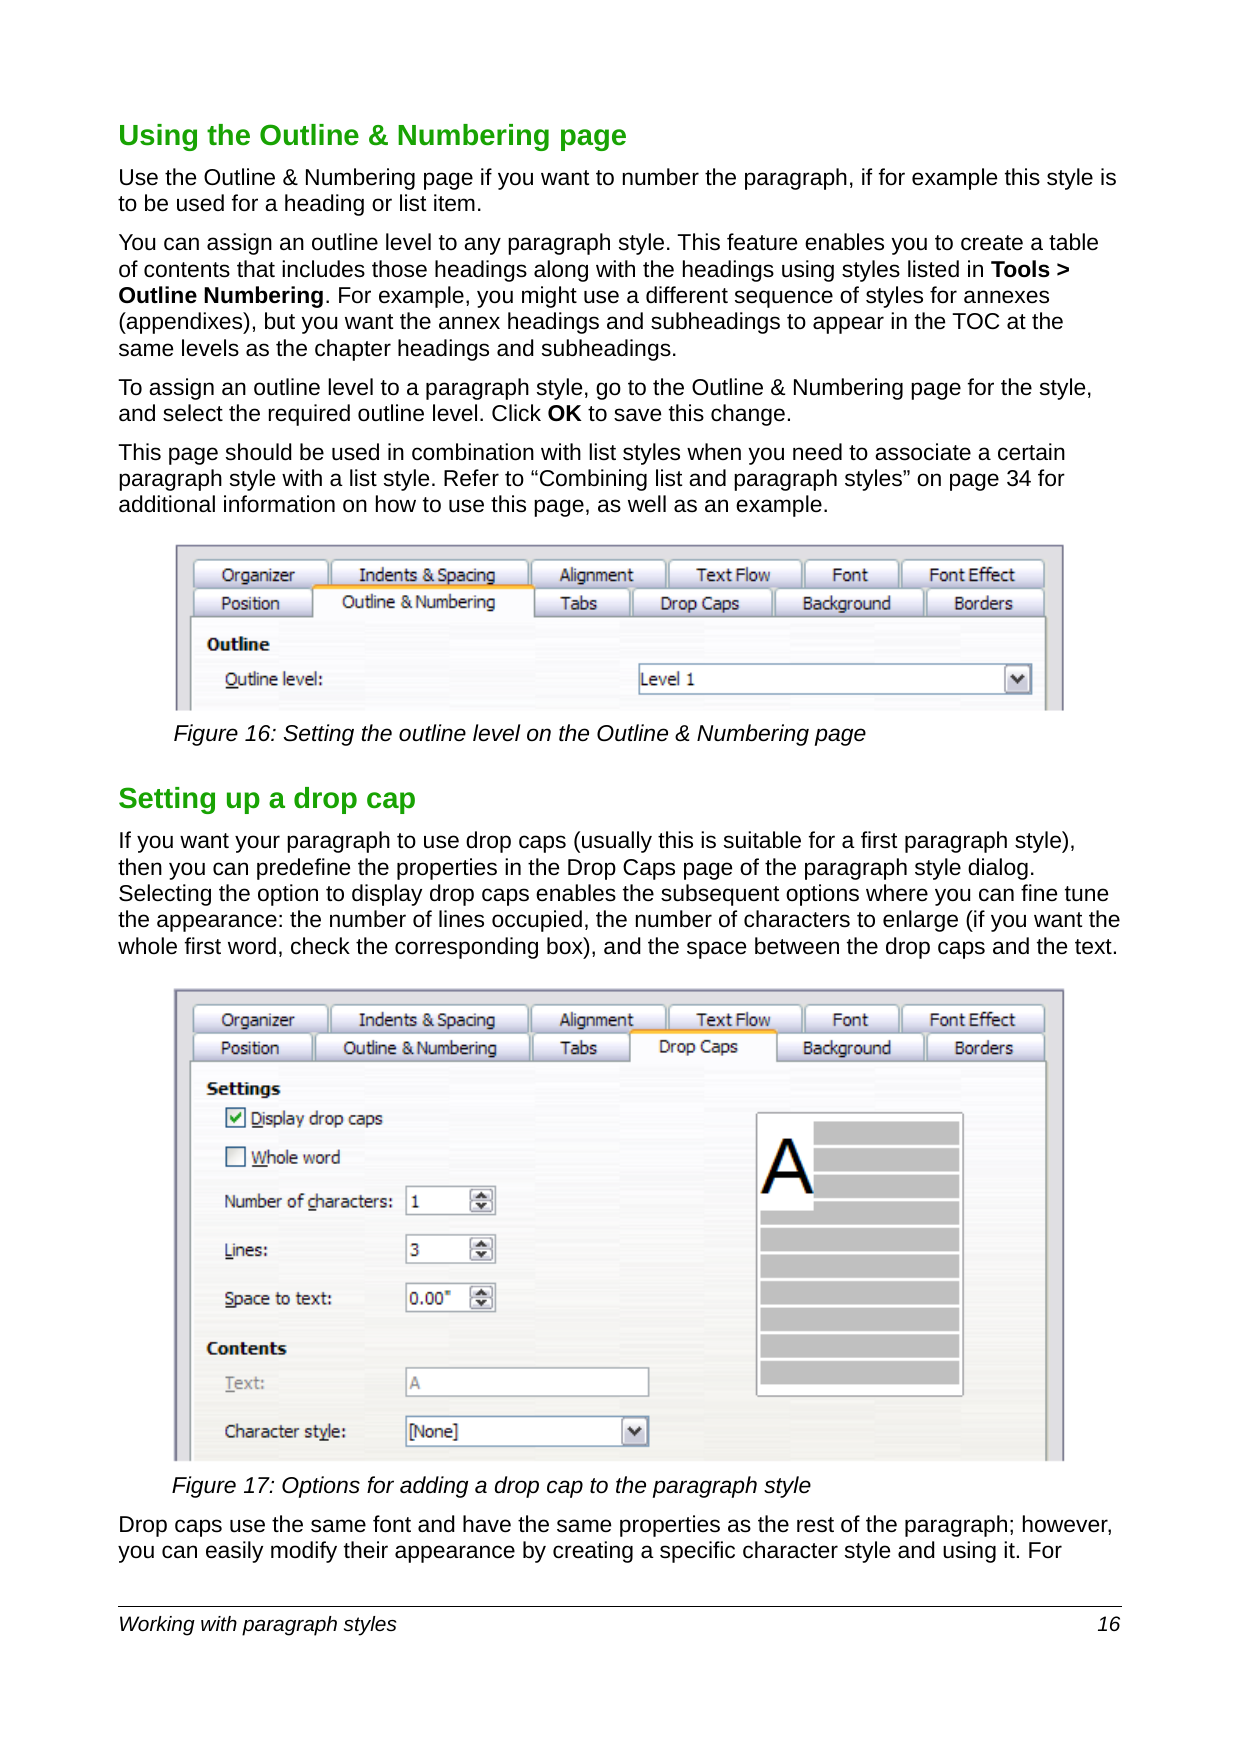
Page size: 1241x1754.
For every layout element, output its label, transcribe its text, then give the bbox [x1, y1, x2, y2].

text If you want your paragraph to use drop caps (usually this is suitable for a first paragraph style), then you can predefine the properties in the Drop Caps page of the paragraph style dialog. Selecting the option to display drop caps enables the subsequent options where you can fine tune the appearance: the number of lines occupied, the number of characters to enlarge (if you want the whole first word, check the corresponding box), and the space between the drop caps and the text. [118, 827, 1122, 959]
subtitle Setting up a drop cap [118, 781, 1122, 815]
picture [173, 542, 1067, 714]
text You can assign an outline level to any paragraph style. This feature enables you to create a table of contents that includes those headings along with the headings using styles listed in Tools > Outline Numbering. For example, you might use a different sequence of styles for annexes (appendixes), but you want the annex headings and subheadings to appear in the TOC at the same levels as the chapter headings and subheadings. [118, 229, 1122, 361]
text To assign an outline level to a paragraph style, go to the Outline & Numbering page for the style, and select the required outline level. Click OK to save this change. [118, 373, 1122, 426]
text Drop caps use the same font and have the same properties as the rest of the paragraph; however, you can easily modify their appearance by creating a specific character style and using it. For [118, 1511, 1122, 1563]
text Figure 17: Options for adding a drop cap to the paragraph style [172, 1472, 1068, 1498]
text Use the Outline & Numbering page if you want to number the paragraph, if for example this style is to be used for a heading or list item. [118, 164, 1122, 217]
text This page should be used in combination with list styles when you need to associate a certain paragraph style with a list style. Refer to “Combining list and paragraph styles” on page 34 for additional information on how to use this page, as well as an example. [118, 439, 1122, 518]
text Figure 16: Setting the outline level on the Outline & Numbering page [173, 719, 1067, 746]
subtitle Using the Outline & Numbering page [118, 118, 1122, 152]
picture [171, 984, 1069, 1466]
